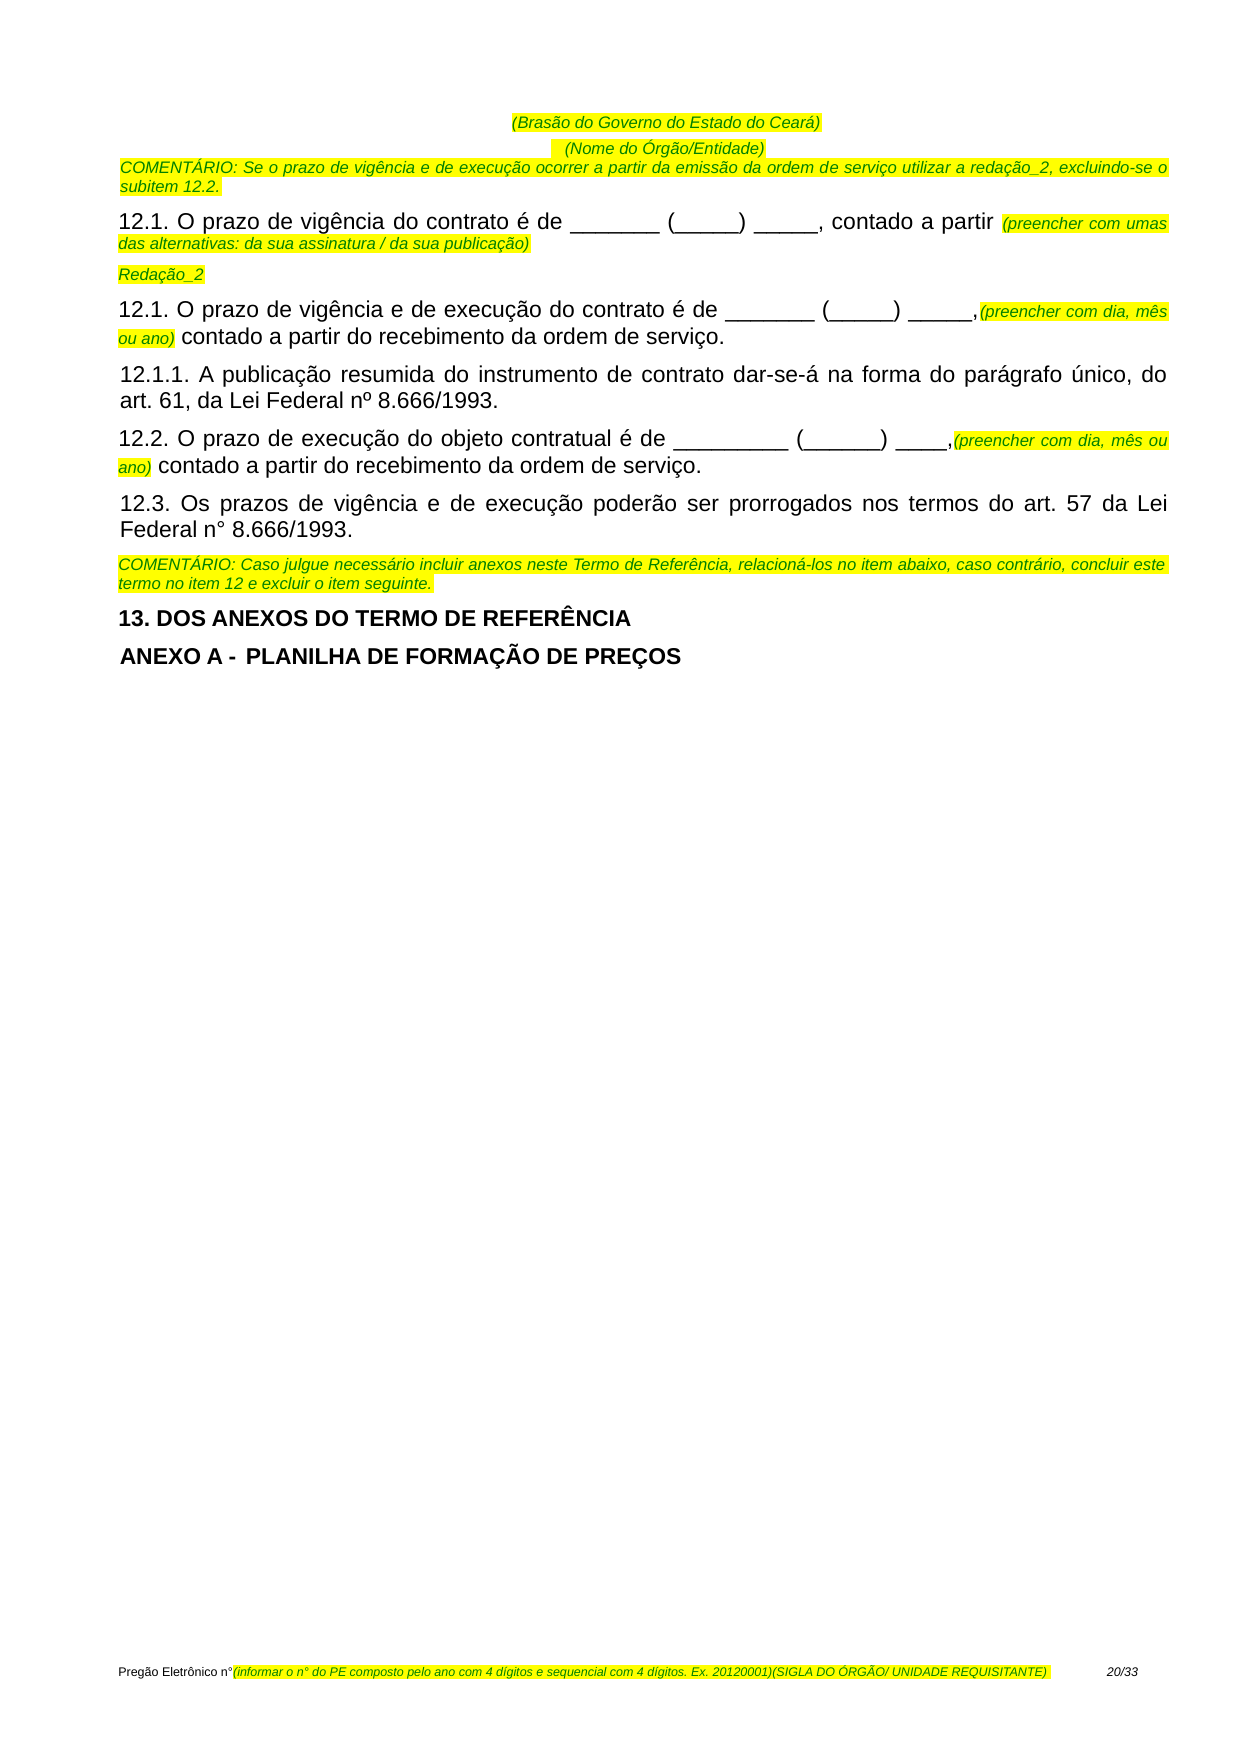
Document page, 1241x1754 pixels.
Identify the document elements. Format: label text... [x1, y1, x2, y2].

text 13. DOS ANEXOS DO TERMO DE REFERÊNCIA [118, 605, 1169, 631]
text 12.1. O prazo de vigência e de execução do contrato é de _______ (_____) _____,(preencher com dia, mês ou ano) contado a partir do recebimento da ordem de serviço. [118, 296, 1169, 349]
text 12.2. O prazo de execução do objeto contratual é de _________ (______) ____,(preencher com dia, mês ou ano) contado a partir do recebimento da ordem de serviço. [118, 425, 1169, 478]
text 12.1.1. A publicação resumida do instrumento de contrato dar-se-á na forma do parágrafo único, do art. 61, da Lei Federal nº 8.666/1993. [119, 361, 1169, 413]
text ANEXO A - PLANILHA DE FORMAÇÃO DE PREÇOS [119, 643, 1169, 669]
text 12.1. O prazo de vigência do contrato é de _______ (_____) _____, contado a partir (preencher com umas das alternativas: da sua assinatura / da sua publicação) [118, 208, 1169, 253]
text Redação_2 [118, 265, 1169, 284]
text COMENTÁRIO: Caso julgue necessário incluir anexos neste Termo de Referência, relacioná-los no item abaixo, caso contrário, concluir este termo no item 12 e excluir o item seguinte. [118, 554, 1169, 593]
text 12.3. Os prazos de vigência e de execução poderão ser prorrogados nos termos do art. 57 da Lei Federal n° 8.666/1993. [119, 490, 1169, 543]
text COMENTÁRIO: Se o prazo de vigência e de execução ocorrer a partir da emissão da ordem de serviço utilizar a redação_2, excluindo-se o subitem 12.2. [120, 158, 1169, 196]
